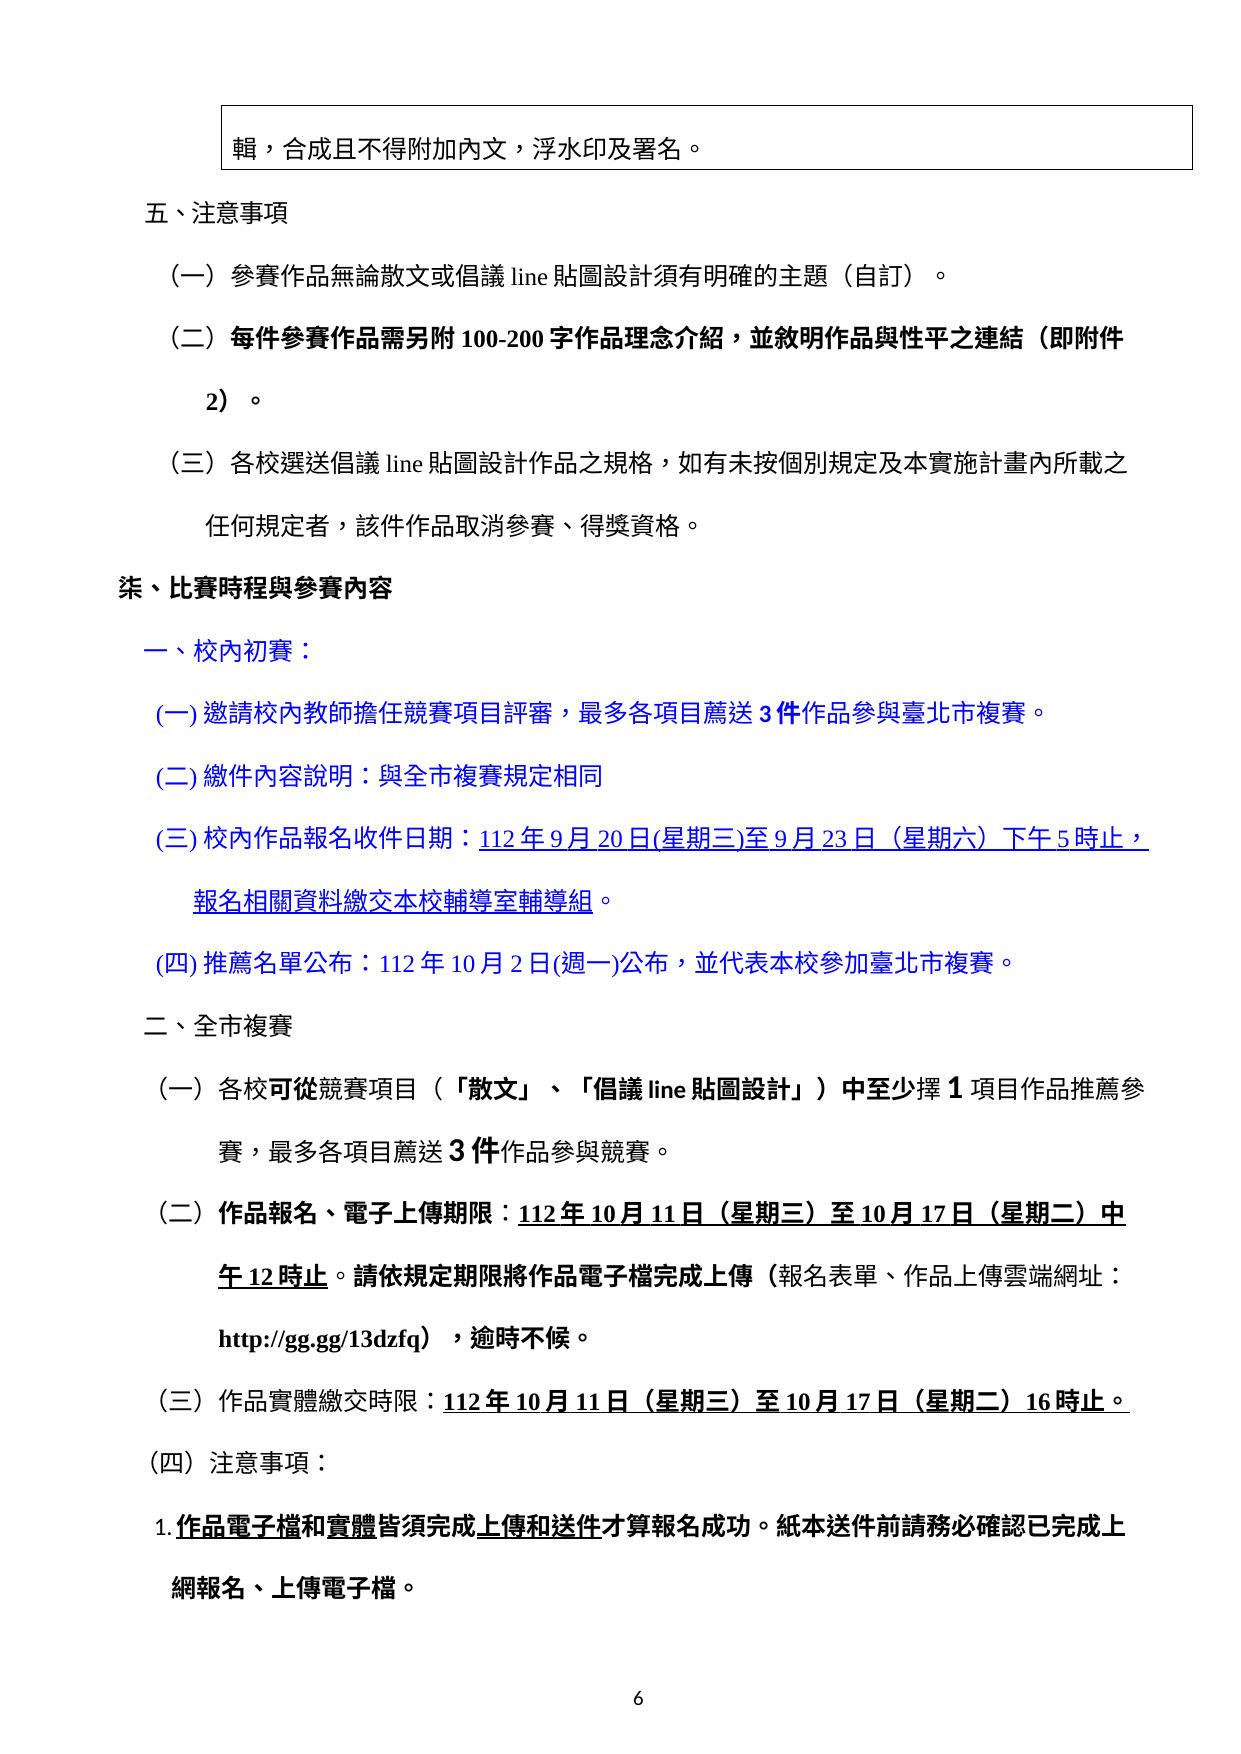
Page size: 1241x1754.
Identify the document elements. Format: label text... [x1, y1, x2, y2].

text 柒、比賽時程與參賽內容 [118, 545, 1150, 607]
list 作品電子檔和實體皆須完成上傳和送件才算報名成功。紙本送件前請務必確認已完成上網報名、上傳電子檔。 [153, 1482, 1150, 1607]
text （一）參賽作品無論散文或倡議line貼圖設計須有明確的主題（自訂）。 [156, 232, 1150, 295]
text 一、校內初賽： [143, 607, 1150, 670]
text 二、全市複賽 [143, 982, 1150, 1045]
text （二）作品報名、電子上傳期限：112年10月11日（星期三）至10月17日（星期二）中午12時止。請依規定期限將作品電子檔完成上傳（報名表單、作品上傳雲端網址：http://gg.gg/13dzfq），逾時不候。 [143, 1170, 1150, 1357]
text （四）注意事項： [128, 1420, 1150, 1482]
text (二) 繳件內容說明：與全市複賽規定相同 [143, 732, 1150, 795]
text (四) 推薦名單公布：112年10月2日(週一)公布，並代表本校參加臺北市複賽。 [143, 920, 1150, 982]
table_cell 輯，合成且不得附加內文，浮水印及署名。 [222, 106, 1192, 169]
text （一）各校可從競賽項目（「散文」、「倡議line貼圖設計」）中至少擇1項目作品推薦參賽，最多各項目薦送3件作品參與競賽。 [143, 1045, 1150, 1170]
text （三）作品實體繳交時限：112年10月11日（星期三）至10月17日（星期二）16時止。 [143, 1357, 1150, 1420]
text (三) 校內作品報名收件日期：112年9月20日(星期三)至9月23日（星期六）下午5時止，報名相關資料繳交本校輔導室輔導組。 [143, 795, 1150, 920]
text （三）各校選送倡議line貼圖設計作品之規格，如有未按個別規定及本實施計畫內所載之任何規定者，該件作品取消參賽、得獎資格。 [156, 420, 1150, 545]
text 五、注意事項 [133, 170, 1150, 232]
text （二）每件參賽作品需另附100-200字作品理念介紹，並敘明作品與性平之連結（即附件2）。 [156, 295, 1150, 420]
text (一) 邀請校內教師擔任競賽項目評審，最多各項目薦送3件作品參與臺北市複賽。 [143, 670, 1150, 732]
